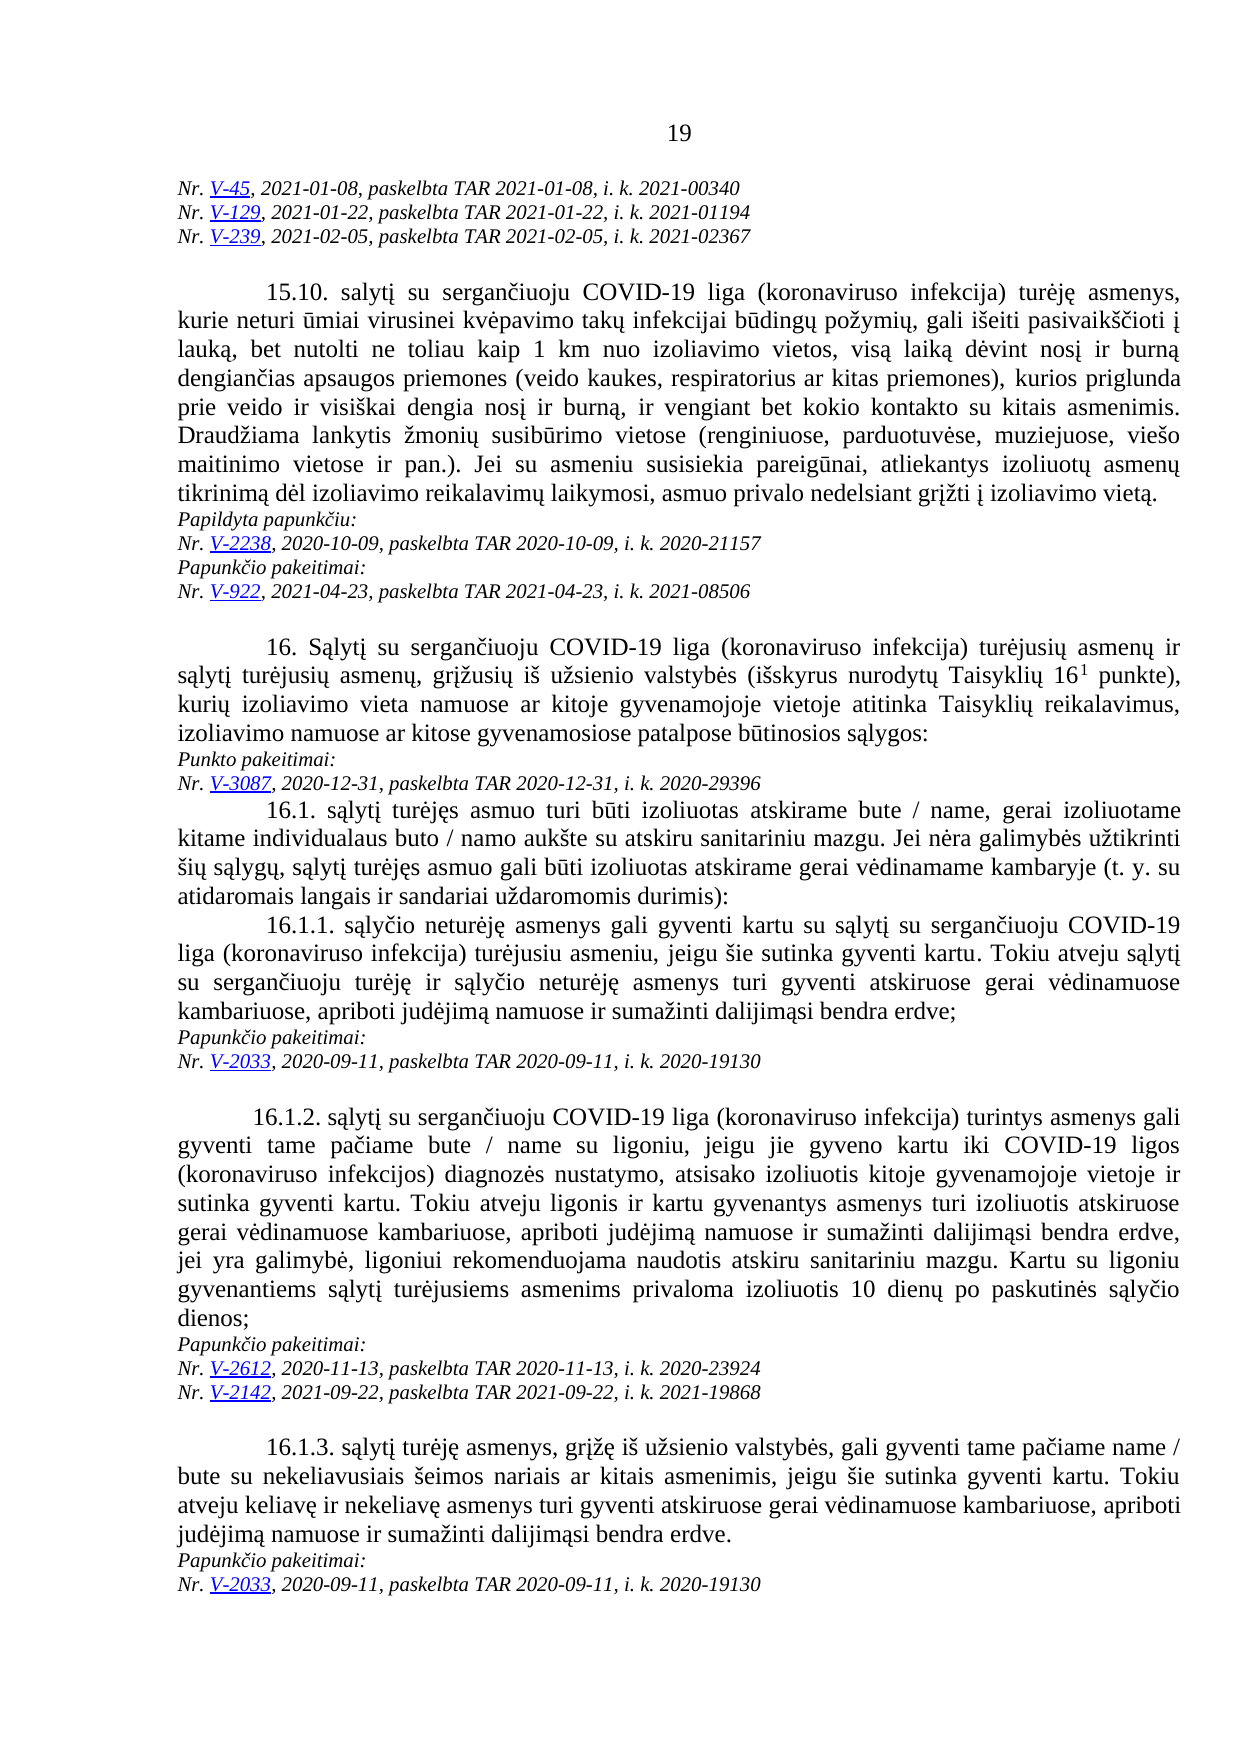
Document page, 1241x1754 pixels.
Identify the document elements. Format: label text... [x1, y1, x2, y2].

text 16.1.2. sąlytį su sergančiuoju COVID-19 liga (koronaviruso infekcija) turintys asmenys gali gyventi tame pačiame bute / name su ligoniu, jeigu jie gyveno kartu iki COVID-19 ligos (koronaviruso infekcijos) diagnozės nustatymo, atsisako izoliuotis kitoje gyvenamojoje vietoje ir sutinka gyventi kartu. Tokiu atveju ligonis ir kartu gyvenantys asmenys turi izoliuotis atskiruose gerai vėdinamuose kambariuose, apriboti judėjimą namuose ir sumažinti dalijimąsi bendra erdve, jei yra galimybė, ligoniui rekomenduojama naudotis atskiru sanitariniu mazgu. Kartu su ligoniu gyvenantiems sąlytį turėjusiems asmenims privaloma izoliuotis 10 dienų po paskutinės sąlyčio dienos; [177, 1102, 1181, 1332]
text Nr. V-2033, 2020-09-11, paskelbta TAR 2020-09-11, i. k. 2020-19130 [177, 1049, 1181, 1073]
text Papunkčio pakeitimai: [177, 1547, 1181, 1572]
text Nr. V-129, 2021-01-22, paskelbta TAR 2021-01-22, i. k. 2021-01194 [177, 200, 1181, 224]
text 16.1.1. sąlyčio neturėję asmenys gali gyventi kartu su sąlytį su sergančiuoju COVID-19 liga (koronaviruso infekcija) turėjusiu asmeniu, jeigu šie sutinka gyventi kartu. Tokiu atveju sąlytį su sergančiuoju turėję ir sąlyčio neturėję asmenys turi gyventi atskiruose gerai vėdinamuose kambariuose, apriboti judėjimą namuose ir sumažinti dalijimąsi bendra erdve; [177, 910, 1181, 1025]
text 15.10. salytį su sergančiuoju COVID-19 liga (koronaviruso infekcija) turėję asmenys, kurie neturi ūmiai virusinei kvėpavimo takų infekcijai būdingų požymių, gali išeiti pasivaikščioti į lauką, bet nutolti ne toliau kaip 1 km nuo izoliavimo vietos, visą laiką dėvint nosį ir burną dengiančias apsaugos priemones (veido kaukes, respiratorius ar kitas priemones), kurios priglunda prie veido ir visiškai dengia nosį ir burną, ir vengiant bet kokio kontakto su kitais asmenimis. Draudžiama lankytis žmonių susibūrimo vietose (renginiuose, parduotuvėse, muziejuose, viešo maitinimo vietose ir pan.). Jei su asmeniu susisiekia pareigūnai, atliekantys izoliuotų asmenų tikrinimą dėl izoliavimo reikalavimų laikymosi, asmuo privalo nedelsiant grįžti į izoliavimo vietą. [177, 277, 1181, 507]
text Nr. V-2033, 2020-09-11, paskelbta TAR 2020-09-11, i. k. 2020-19130 [177, 1572, 1181, 1596]
text Nr. V-2238, 2020-10-09, paskelbta TAR 2020-10-09, i. k. 2020-21157 [177, 531, 1181, 555]
text Papunkčio pakeitimai: [177, 1025, 1181, 1049]
text Nr. V-45, 2021-01-08, paskelbta TAR 2021-01-08, i. k. 2021-00340 [177, 176, 1181, 200]
text 16.1.3. sąlytį turėję asmenys, grįžę iš užsienio valstybės, gali gyventi tame pačiame name / bute su nekeliavusiais šeimos nariais ar kitais asmenimis, jeigu šie sutinka gyventi kartu. Tokiu atveju keliavę ir nekeliavę asmenys turi gyventi atskiruose gerai vėdinamuose kambariuose, apriboti judėjimą namuose ir sumažinti dalijimąsi bendra erdve. [177, 1432, 1181, 1547]
text Nr. V-2612, 2020-11-13, paskelbta TAR 2020-11-13, i. k. 2020-23924 [177, 1356, 1181, 1380]
text Nr. V-3087, 2020-12-31, paskelbta TAR 2020-12-31, i. k. 2020-29396 [177, 771, 1181, 795]
text Papunkčio pakeitimai: [177, 1332, 1181, 1356]
text Nr. V-922, 2021-04-23, paskelbta TAR 2021-04-23, i. k. 2021-08506 [177, 579, 1181, 603]
text Nr. V-2142, 2021-09-22, paskelbta TAR 2021-09-22, i. k. 2021-19868 [177, 1380, 1181, 1404]
text Punkto pakeitimai: [177, 747, 1181, 771]
text 16.1. sąlytį turėjęs asmuo turi būti izoliuotas atskirame bute / name, gerai izoliuotame kitame individualaus buto / namo aukšte su atskiru sanitariniu mazgu. Jei nėra galimybės užtikrinti šių sąlygų, sąlytį turėjęs asmuo gali būti izoliuotas atskirame gerai vėdinamame kambaryje (t. y. su atidaromais langais ir sandariai uždaromomis durimis): [177, 795, 1181, 910]
text Papunkčio pakeitimai: [177, 555, 1181, 579]
text 16. Sąlytį su sergančiuoju COVID-19 liga (koronaviruso infekcija) turėjusių asmenų ir sąlytį turėjusių asmenų, grįžusių iš užsienio valstybės (išskyrus nurodytų Taisyklių 161 punkte), kurių izoliavimo vieta namuose ar kitoje gyvenamojoje vietoje atitinka Taisyklių reikalavimus, izoliavimo namuose ar kitose gyvenamosiose patalpose būtinosios sąlygos: [177, 632, 1181, 747]
text Nr. V-239, 2021-02-05, paskelbta TAR 2021-02-05, i. k. 2021-02367 [177, 224, 1181, 248]
text Papildyta papunkčiu: [177, 507, 1181, 531]
